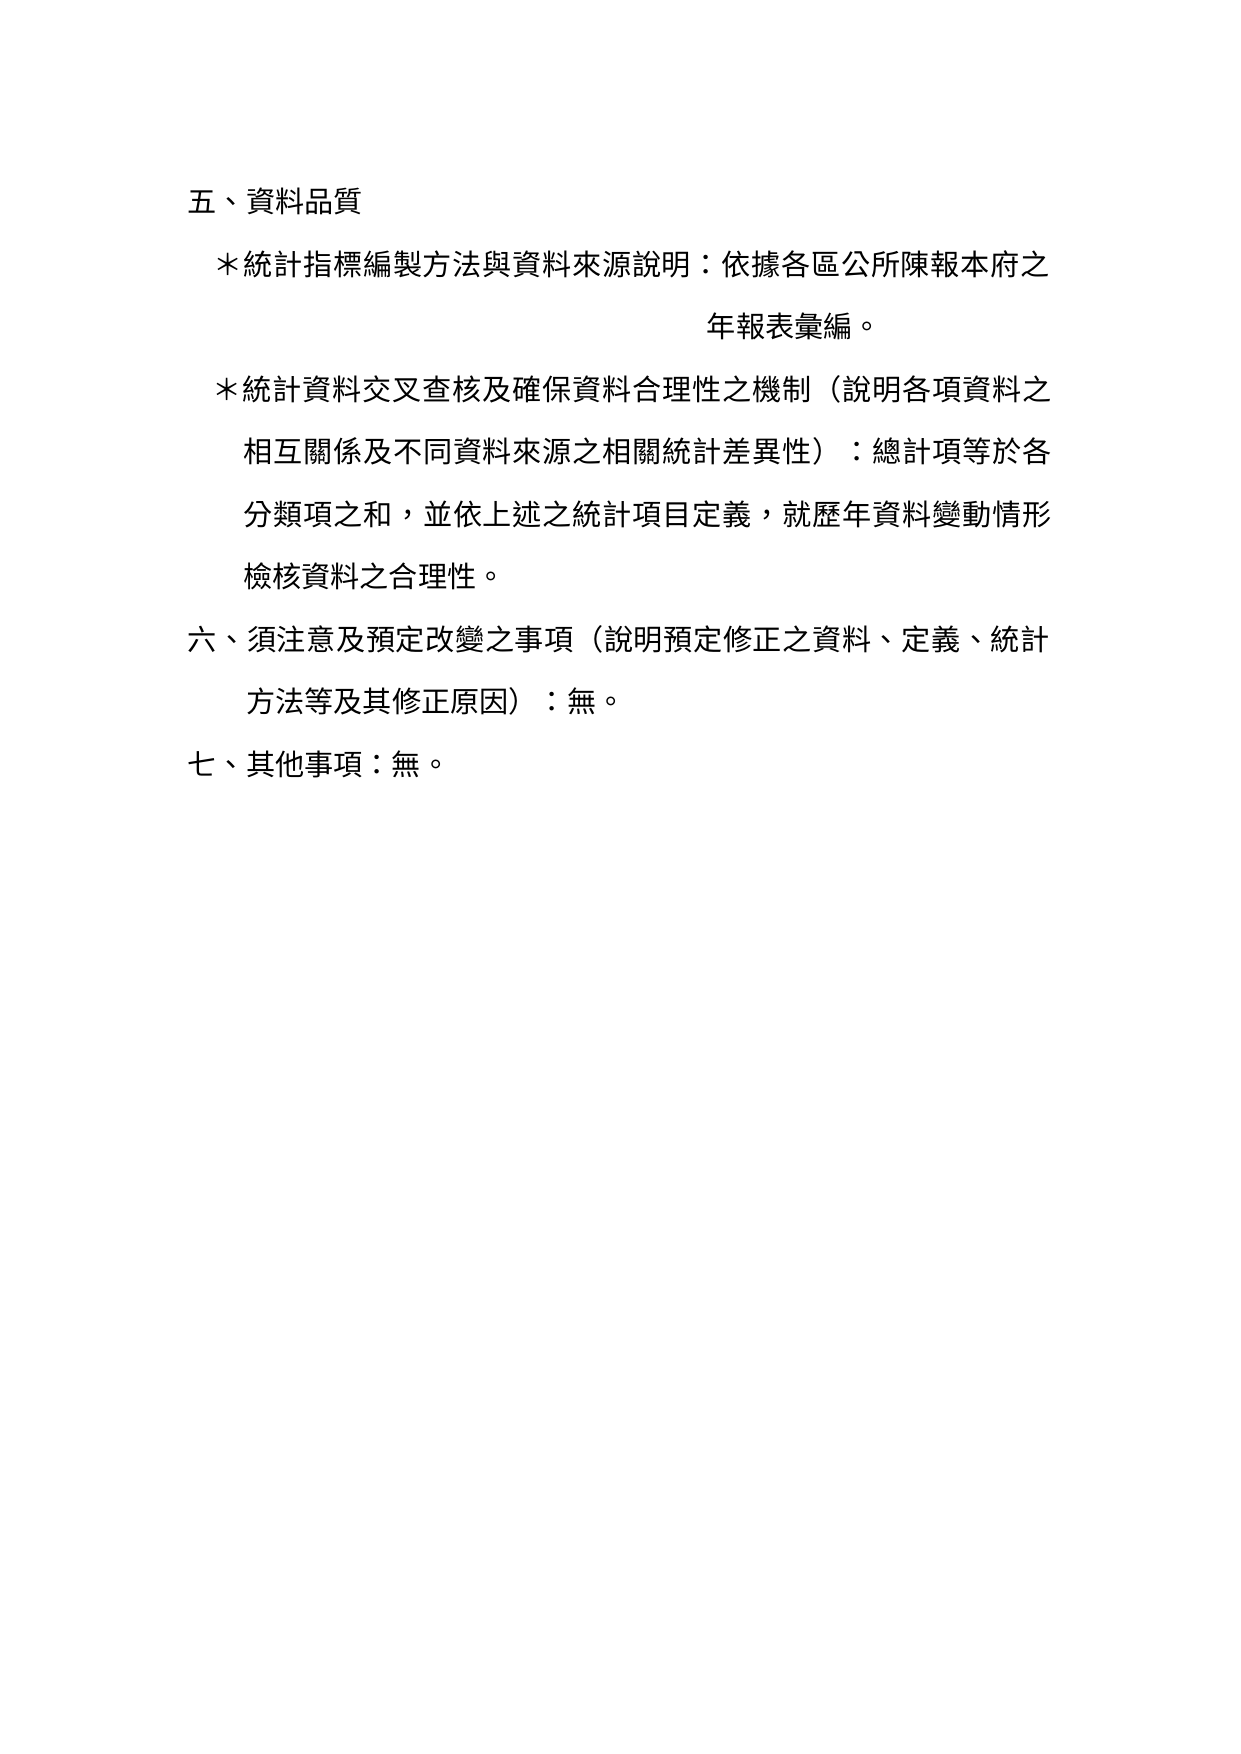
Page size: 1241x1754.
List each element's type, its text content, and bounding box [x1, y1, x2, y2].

text 五、資料品質 [187, 158, 1053, 221]
text ＊統計指標編製方法與資料來源說明：依據各區公所陳報本府之年報表彙編。 [214, 221, 1053, 346]
text ＊統計資料交叉查核及確保資料合理性之機制（說明各項資料之相互關係及不同資料來源之相關統計差異性）：總計項等於各分類項之和，並依上述之統計項目定義，就歷年資料變動情形檢核資料之合理性。 [212, 346, 1053, 596]
text 六、須注意及預定改變之事項（說明預定修正之資料、定義、統計方法等及其修正原因）：無。 [187, 596, 1053, 721]
text 七、其他事項：無。 [187, 721, 1053, 783]
